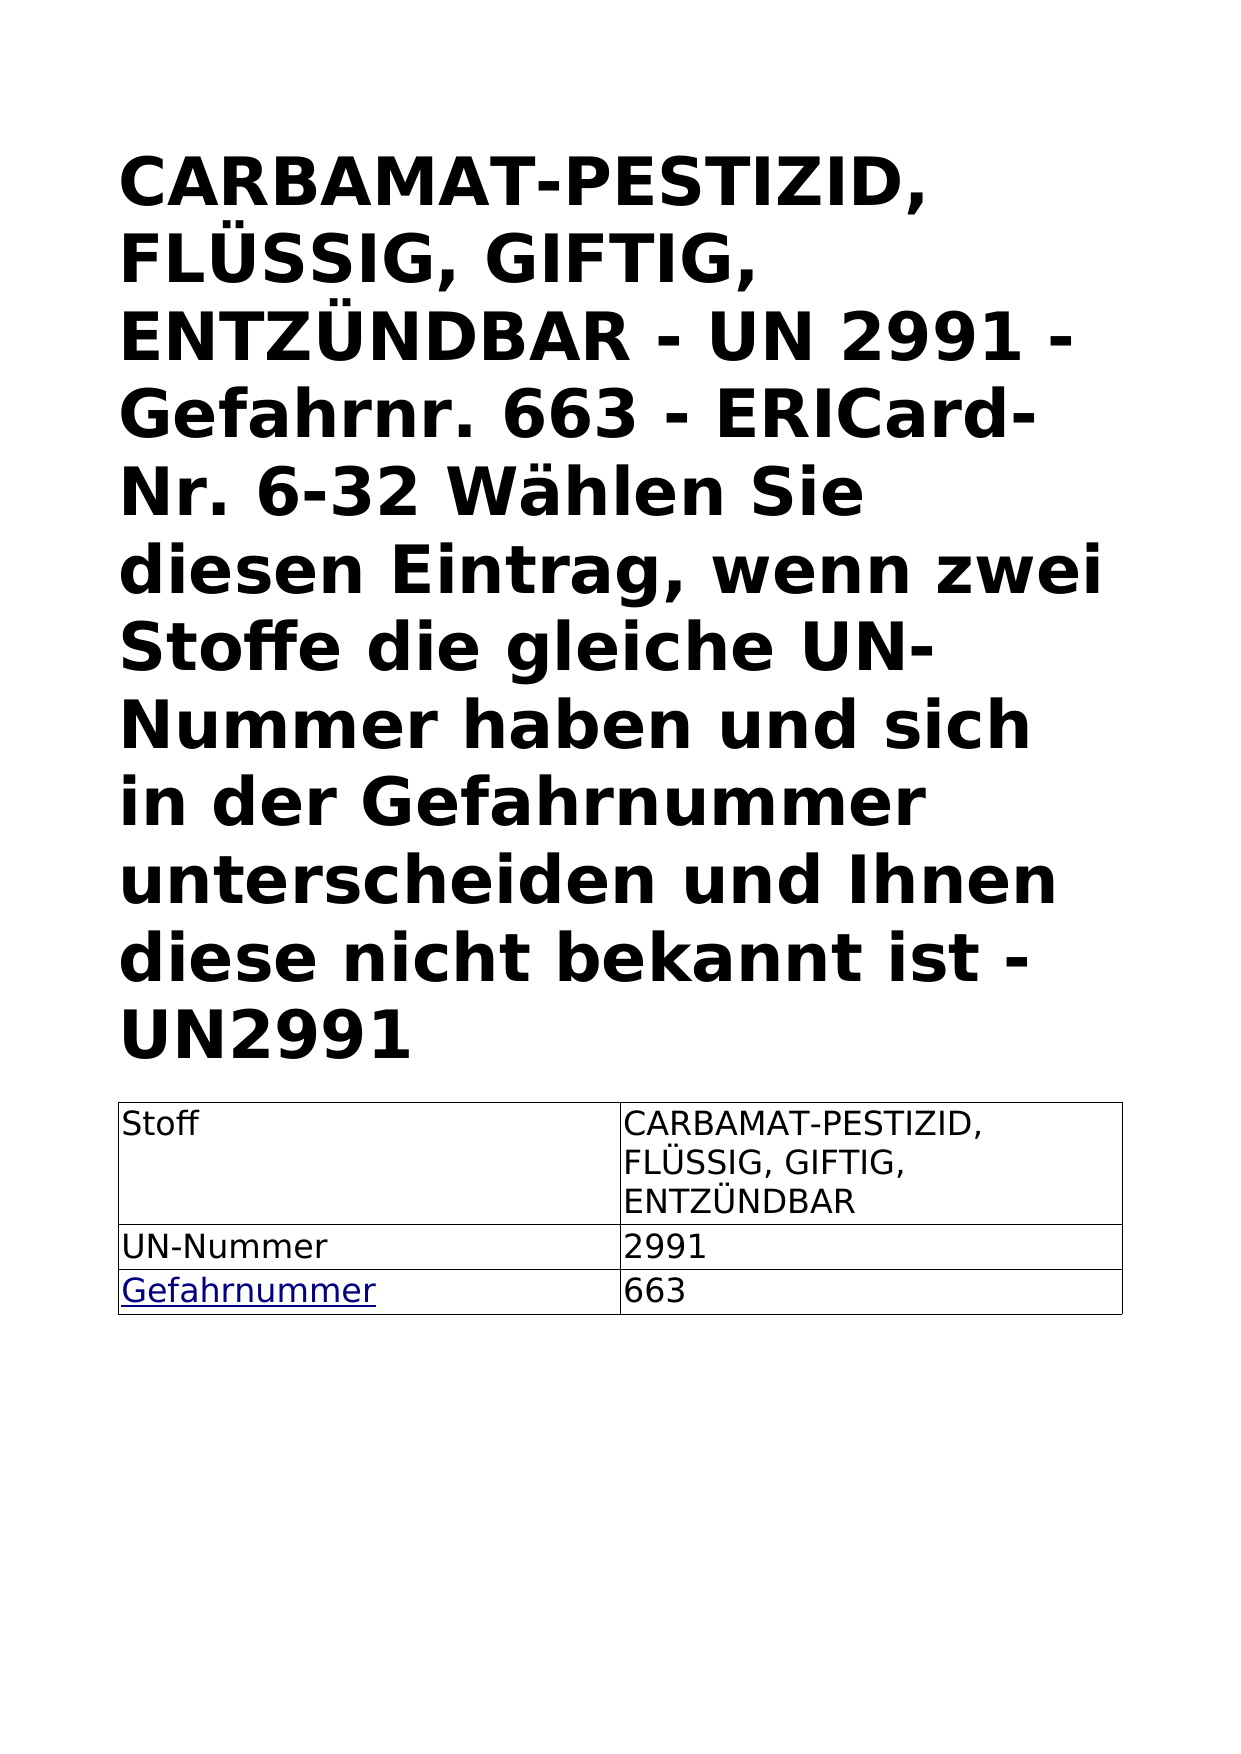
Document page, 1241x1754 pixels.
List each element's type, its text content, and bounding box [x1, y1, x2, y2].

table_cell UN-Nummer [119, 1225, 620, 1269]
table_header Stoff [119, 1103, 620, 1224]
table_cell 2991 [621, 1225, 1122, 1269]
subtitle CARBAMAT-PESTIZID, FLÜSSIG, GIFTIG, ENTZÜNDBAR - UN 2991 - Gefahrnr. 663 - ERICard-Nr. 6-32 Wählen Sie diesen Eintrag, wenn zwei Stoffe die gleiche UN-Nummer haben und sich in der Gefahrnummer unterscheiden und Ihnen diese nicht bekannt ist - UN2991 [118, 143, 1122, 1074]
table_cell Gefahrnummer [119, 1270, 620, 1314]
table_cell 663 [621, 1270, 1122, 1314]
table_header CARBAMAT-PESTIZID, FLÜSSIG, GIFTIG, ENTZÜNDBAR [621, 1103, 1122, 1224]
